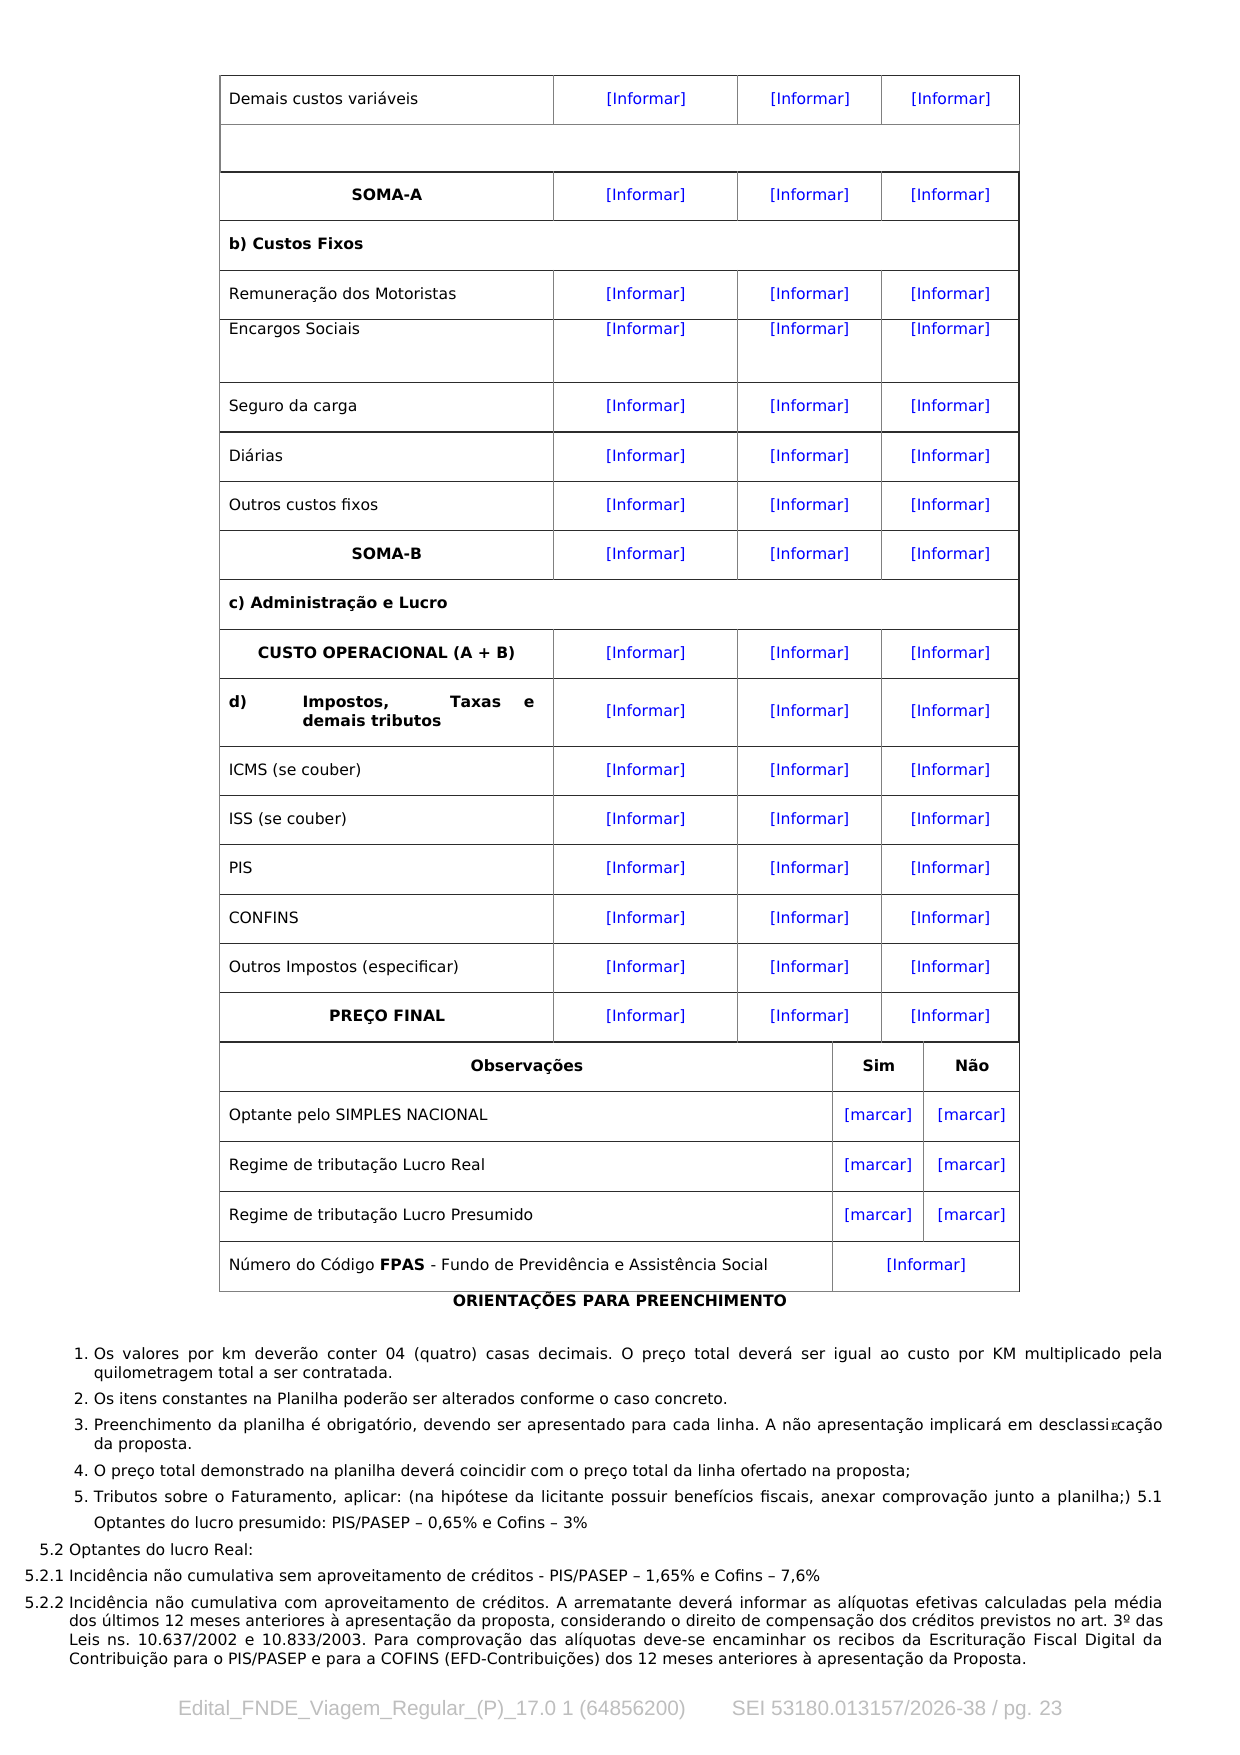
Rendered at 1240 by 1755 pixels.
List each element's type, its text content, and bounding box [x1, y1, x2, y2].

table_cell [Informar] [882, 531, 1018, 579]
table_cell [marcar] [833, 1192, 923, 1241]
table_cell [Informar] [738, 747, 881, 795]
table_cell Sim [833, 1043, 923, 1091]
table_cell Diárias [220, 433, 553, 481]
table_cell [Informar] [882, 383, 1018, 431]
list Tributos sobre o Faturamento, aplicar: (na hipótese da licitante possuir benefícios fiscais, anexar comprovação junto a planilha;) 5.1 Optantes do lucro presumido: PIS/PASEP – 0,65% e Cofins – 3% [74, 1488, 1165, 1532]
table_cell [Informar] [554, 747, 737, 795]
table_cell Seguro da carga [220, 383, 553, 431]
table_cell [Informar] [554, 173, 737, 220]
table_cell [221, 125, 1019, 171]
table_cell [Informar] [882, 895, 1018, 943]
table_cell [Informar] [738, 173, 881, 220]
table_cell [881, 221, 1018, 269]
table_cell [Informar] [738, 796, 881, 844]
table_cell b) Custos Fixos [220, 221, 553, 269]
table_cell [Informar] [738, 845, 881, 893]
list Incidência não cumulativa com aproveitamento de créditos. A arrematante deverá informar as alíquotas efetivas calculadas pela média dos últimos 12 meses anteriores à apresentação da proposta, considerando o direito de compensação dos créditos previstos no art. 3º das Leis ns. 10.637/2002 e 10.833/2003. Para comprovação das alíquotas deve-se encaminhar os recibos da Escrituração Fiscal Digital da Contribuição para o PIS/PASEP e para a COFINS (EFD-Contribuições) dos 12 meses anteriores à apresentação da Proposta. [24, 1594, 1165, 1668]
table_cell [738, 580, 881, 628]
table_cell [Informar] [882, 944, 1018, 992]
list Preenchimento da planilha é obrigatório, devendo ser apresentado para cada linha. A não apresentação implicará em desclassicação da proposta. [74, 1416, 1165, 1453]
table_cell Outros Impostos (especificar) [220, 944, 553, 992]
list Os valores por km deverão conter 04 (quatro) casas decimais. O preço total deverá ser igual ao custo por KM multiplicado pela quilometragem total a ser contratada. [74, 1345, 1165, 1382]
table_cell [Informar] [882, 796, 1018, 844]
table_cell ISS (se couber) [220, 796, 553, 844]
table_cell d) Impostos, Taxas e demais tributos [220, 679, 553, 746]
table_cell [553, 580, 738, 628]
table_cell ICMS (se couber) [220, 747, 553, 795]
table_cell [Informar] [882, 993, 1018, 1041]
table_cell [Informar] [554, 993, 737, 1041]
table_cell [553, 221, 738, 269]
table_cell [marcar] [833, 1142, 923, 1191]
table_cell [Informar] [738, 76, 881, 124]
table_cell [Informar] [554, 679, 737, 746]
table_cell [Informar] [738, 630, 881, 678]
list Incidência não cumulativa sem aproveitamento de créditos - PIS/PASEP – 1,65% e Cofins – 7,6% [24, 1567, 1165, 1585]
table_cell [Informar] [554, 76, 737, 124]
table_cell [Informar] [554, 271, 737, 319]
table_cell [Informar] [554, 944, 737, 992]
table_cell [Informar] [738, 944, 881, 992]
table_cell [Informar] [882, 271, 1018, 319]
table_cell [738, 221, 881, 269]
table_cell [Informar] [882, 482, 1018, 530]
table_cell [Informar] [554, 895, 737, 943]
table_cell CONFINS [220, 895, 553, 943]
table_cell [881, 580, 1018, 628]
table_cell Optante pelo SIMPLES NACIONAL [220, 1092, 832, 1141]
table_cell Remuneração dos Motoristas [220, 271, 553, 319]
table_cell [marcar] [833, 1092, 923, 1141]
table_cell [marcar] [924, 1192, 1019, 1241]
table_cell [Informar] [882, 320, 1018, 382]
table_cell [Informar] [738, 993, 881, 1041]
table_cell [Informar] [882, 747, 1018, 795]
table_cell SOMA-B [220, 531, 553, 579]
table_cell [Informar] [738, 433, 881, 481]
table_cell [Informar] [554, 383, 737, 431]
table_cell [marcar] [924, 1092, 1019, 1141]
table_cell PIS [220, 845, 553, 893]
list O preço total demonstrado na planilha deverá coincidir com o preço total da linha ofertado na proposta; [74, 1462, 1165, 1480]
table_cell [Informar] [554, 531, 737, 579]
table_cell [Informar] [738, 320, 881, 382]
table_cell [Informar] [882, 76, 1019, 124]
table_cell [Informar] [554, 796, 737, 844]
table_cell [Informar] [738, 531, 881, 579]
table_cell [Informar] [554, 482, 737, 530]
table_cell [Informar] [882, 679, 1018, 746]
table_cell [Informar] [738, 895, 881, 943]
table_cell [Informar] [882, 630, 1018, 678]
table_cell c) Administração e Lucro [220, 580, 553, 628]
table_cell [Informar] [833, 1242, 1019, 1291]
table_cell Número do Código FPAS - Fundo de Previdência e Assistência Social [220, 1242, 832, 1291]
table_cell Observações [220, 1043, 832, 1091]
subtitle ORIENTAÇÕES PARA PREENCHIMENTO [69, 1292, 1171, 1310]
table_cell [marcar] [924, 1142, 1019, 1191]
list Os itens constantes na Planilha poderão ser alterados conforme o caso concreto. [74, 1390, 1165, 1408]
table_cell SOMA-A [220, 173, 553, 220]
table_cell [Informar] [738, 679, 881, 746]
list Optantes do lucro Real: [39, 1541, 1165, 1559]
table_cell Encargos Sociais [220, 320, 553, 382]
table_cell [Informar] [554, 433, 737, 481]
table_cell Demais custos variáveis [221, 76, 553, 124]
table_cell Não [924, 1043, 1019, 1091]
table_cell CUSTO OPERACIONAL (A + B) [220, 630, 553, 678]
table_cell [Informar] [738, 482, 881, 530]
table_cell Regime de tributação Lucro Real [220, 1142, 832, 1191]
table_cell [Informar] [738, 271, 881, 319]
table_cell [Informar] [882, 173, 1018, 220]
table_cell [Informar] [554, 845, 737, 893]
table_cell Outros custos fixos [220, 482, 553, 530]
table_cell Regime de tributação Lucro Presumido [220, 1192, 832, 1241]
table_cell [Informar] [554, 320, 737, 382]
table_cell [Informar] [882, 433, 1018, 481]
table_cell [Informar] [554, 630, 737, 678]
table_cell [Informar] [738, 383, 881, 431]
table_cell [Informar] [882, 845, 1018, 893]
table_cell PREÇO FINAL [220, 993, 553, 1041]
